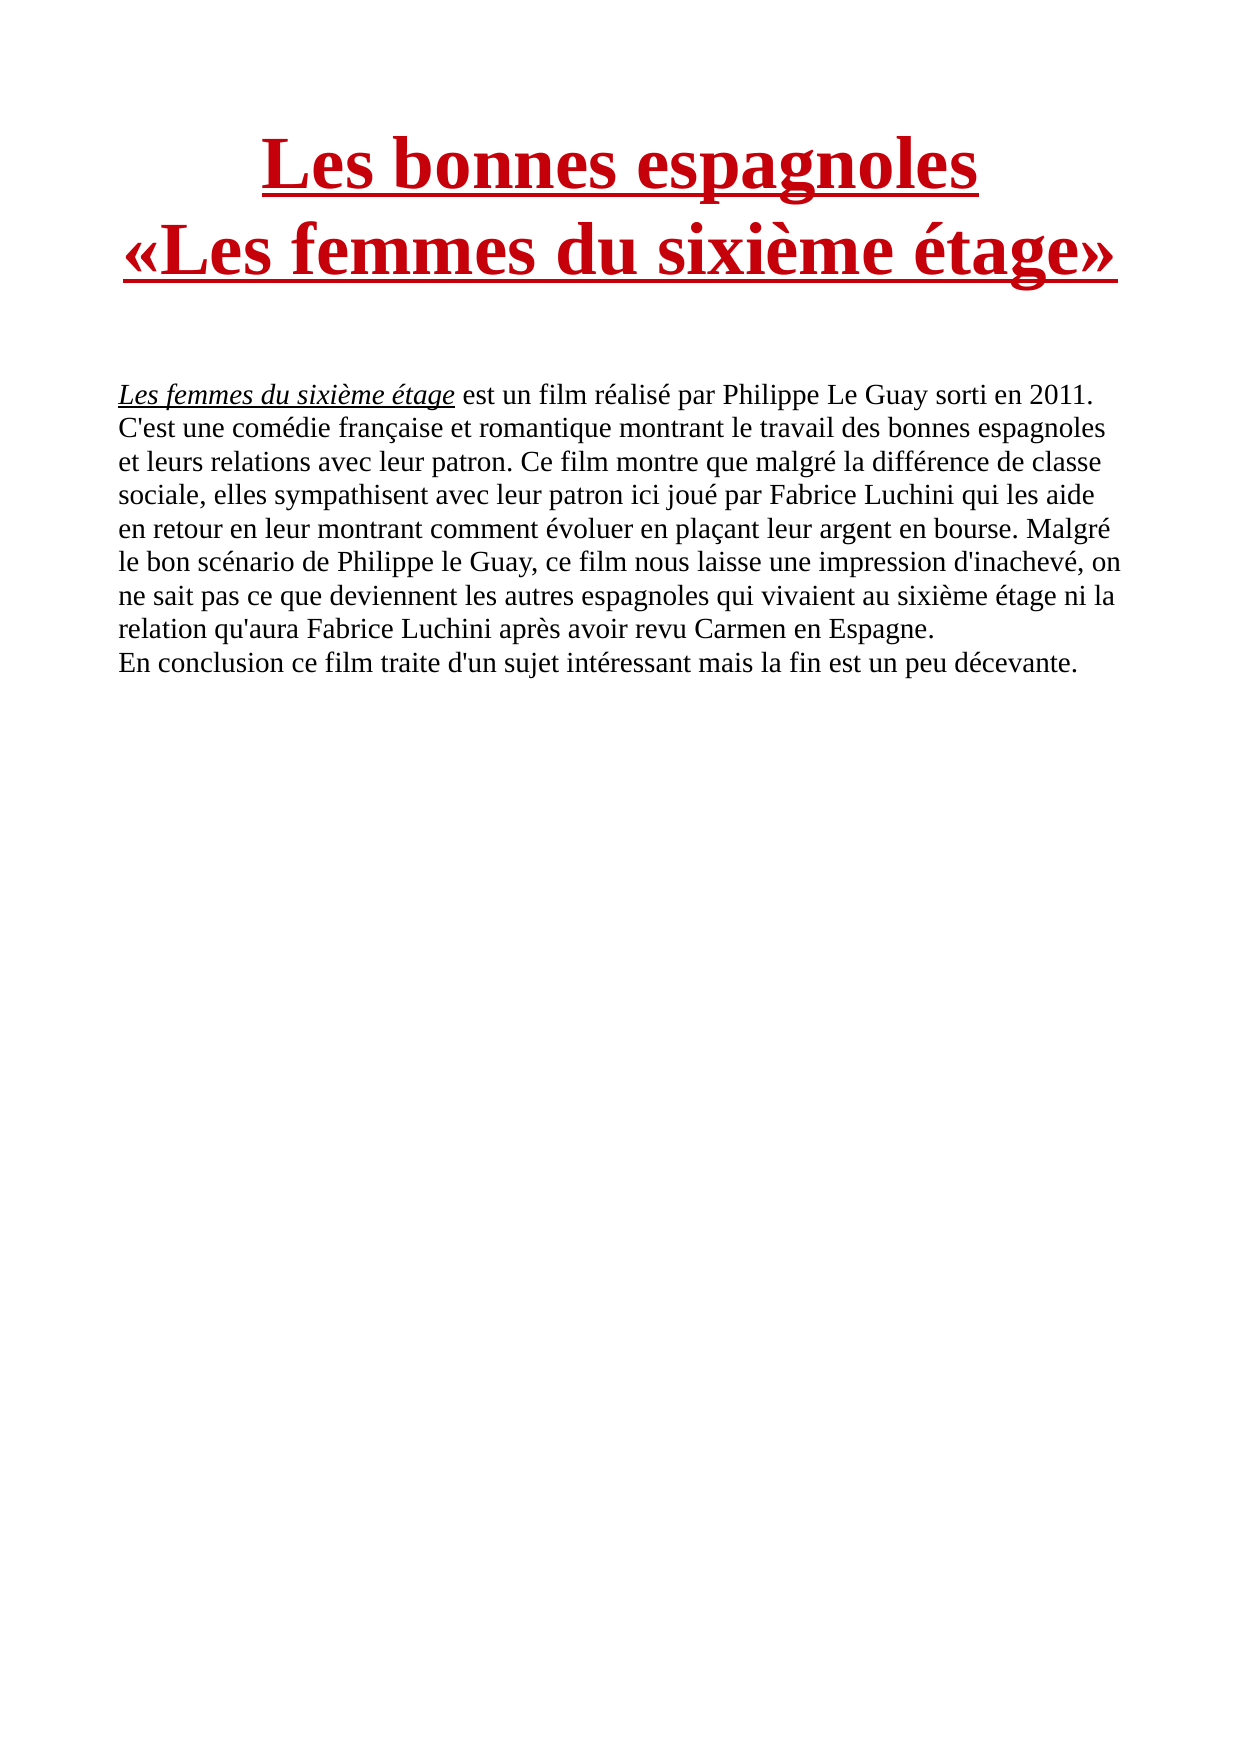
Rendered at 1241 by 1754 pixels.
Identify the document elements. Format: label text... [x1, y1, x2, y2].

text En conclusion ce film traite d'un sujet intéressant mais la fin est un peu décevante. [118, 645, 1122, 679]
text Les femmes du sixième étage est un film réalisé par Philippe Le Guay sorti en 2011. C'est une comédie française et romantique montrant le travail des bonnes espagnoles et leurs relations avec leur patron. Ce film montre que malgré la différence de classe sociale, elles sympathisent avec leur patron ici joué par Fabrice Luchini qui les aide en retour en leur montrant comment évoluer en plaçant leur argent en bourse. Malgré le bon scénario de Philippe le Guay, ce film nous laisse une impression d'inachevé, on ne sait pas ce que deviennent les autres espagnoles qui vivaient au sixième étage ni la relation qu'aura Fabrice Luchini après avoir revu Carmen en Espagne. [118, 377, 1122, 645]
text «Les femmes du sixième étage» [118, 204, 1122, 291]
text Les bonnes espagnoles [118, 118, 1122, 204]
